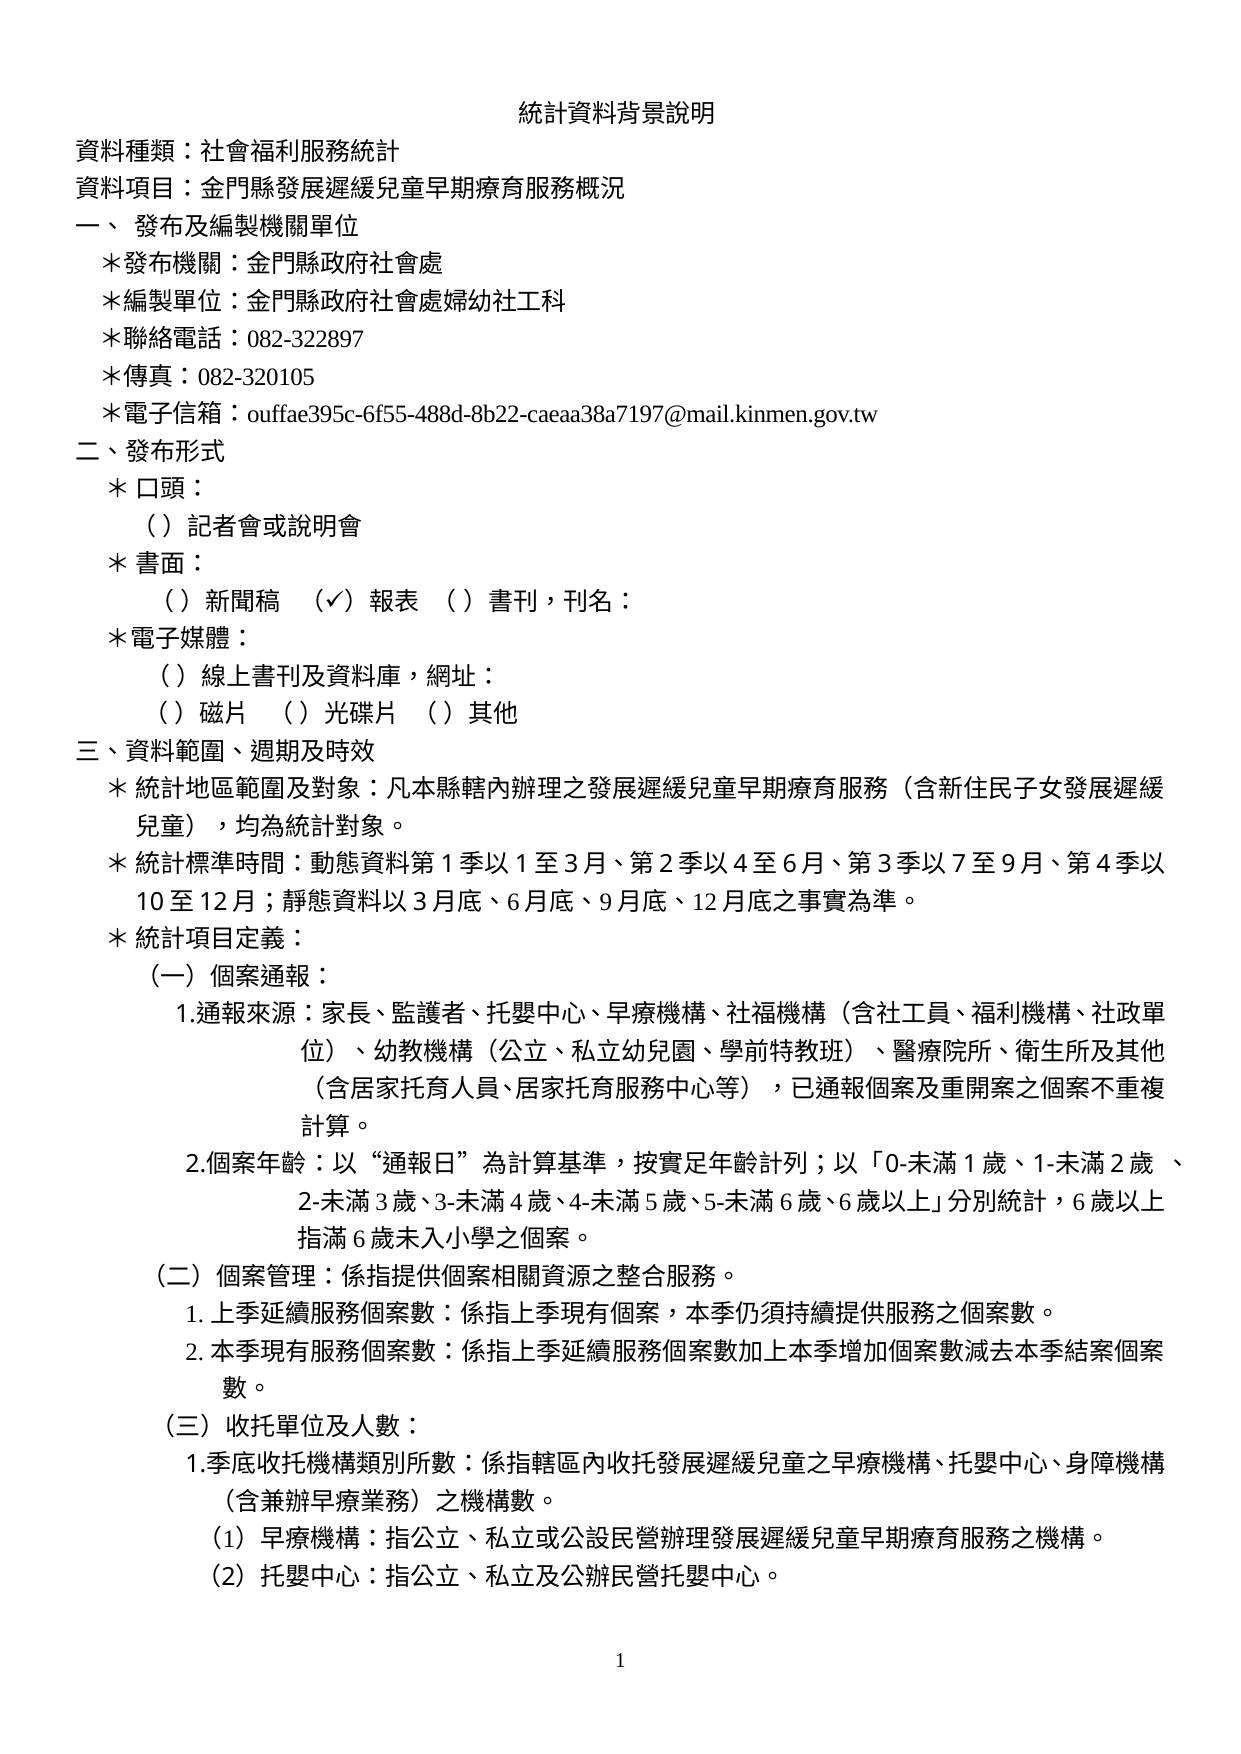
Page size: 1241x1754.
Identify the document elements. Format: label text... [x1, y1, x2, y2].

list 發布及編製機關單位 [75, 206, 1165, 243]
text 資料種類：社會福利服務統計 [75, 131, 1165, 168]
text 資料項目：金門縣發展遲緩兒童早期療育服務概況 [75, 168, 1165, 206]
text ＊聯絡電話：082-322897 [99, 318, 1165, 356]
list 統計標準時間：動態資料第1季以1至3月、第2季以4至6月、第3季以7至9月、第4季以10至12月；靜態資料以3月底、6月底、9月底、12月底之事實為準。 [106, 843, 1165, 918]
text （2）托嬰中心：指公立、私立及公辦民營托嬰中心。 [184, 1556, 1165, 1593]
text （ ）新聞稿 （P）報表 （ ）書刊，刊名： [106, 581, 1165, 618]
text 三、資料範圍、週期及時效 [75, 731, 1165, 768]
text ＊傳真：082-320105 [99, 356, 1165, 393]
list 書面： [106, 543, 1165, 581]
text （一）個案通報： [135, 956, 1165, 993]
text （二）個案管理：係指提供個案相關資源之整合服務。 [135, 1256, 1165, 1293]
text （ ）線上書刊及資料庫，網址： [145, 656, 1199, 693]
text （三）收托單位及人數： [150, 1406, 1165, 1443]
text 2. 本季現有服務個案數：係指上季延續服務個案數加上本季增加個案數減去本季結案個案數。 [185, 1331, 1165, 1406]
list 口頭： [106, 468, 1165, 506]
text ＊發布機關：金門縣政府社會處 [99, 243, 1165, 281]
list 統計項目定義： [106, 918, 1165, 956]
text 統計資料背景說明 [75, 93, 1165, 131]
list 統計地區範圍及對象：凡本縣轄內辦理之發展遲緩兒童早期療育服務（含新住民子女發展遲緩兒童），均為統計對象。 [106, 768, 1165, 843]
text （ ）記者會或說明會 [75, 506, 1165, 543]
text ＊電子信箱：ouffae395c-6f55-488d-8b22-caeaa38a7197@mail.kinmen.gov.tw [99, 393, 1165, 431]
text ＊編製單位：金門縣政府社會處婦幼社工科 [99, 281, 1165, 318]
text 1.通報來源：家長、監護者、托嬰中心、早療機構、社福機構（含社工員、福利機構、社政單位）、幼教機構（公立、私立幼兒園、學前特教班）、醫療院所、衛生所及其他（含居家托育人員、居家托育服務中心等），已通報個案及重開案之個案不重複計算。 [175, 993, 1165, 1143]
text 二、發布形式 [75, 431, 1165, 468]
text 1.季底收托機構類別所數：係指轄區內收托發展遲緩兒童之早療機構、托嬰中心、身障機構（含兼辦早療業務）之機構數。 [185, 1443, 1165, 1518]
text ＊電子媒體： [106, 618, 1165, 656]
text （ ）磁片 （ ）光碟片 （ ）其他 [106, 693, 1165, 731]
text 2.個案年齡：以“通報日”為計算基準，按實足年齡計列；以「0-未滿1歲、1-未滿2歲、2-未滿3歲、3-未滿4歲、4-未滿5歲、5-未滿6歲、6歲以上」分別統計，6歲以上指滿6歲未入小學之個案。 [185, 1143, 1165, 1256]
text 1. 上季延續服務個案數：係指上季現有個案，本季仍須持續提供服務之個案數。 [135, 1293, 1165, 1331]
text （1）早療機構：指公立、私立或公設民營辦理發展遲緩兒童早期療育服務之機構。 [135, 1518, 1165, 1556]
